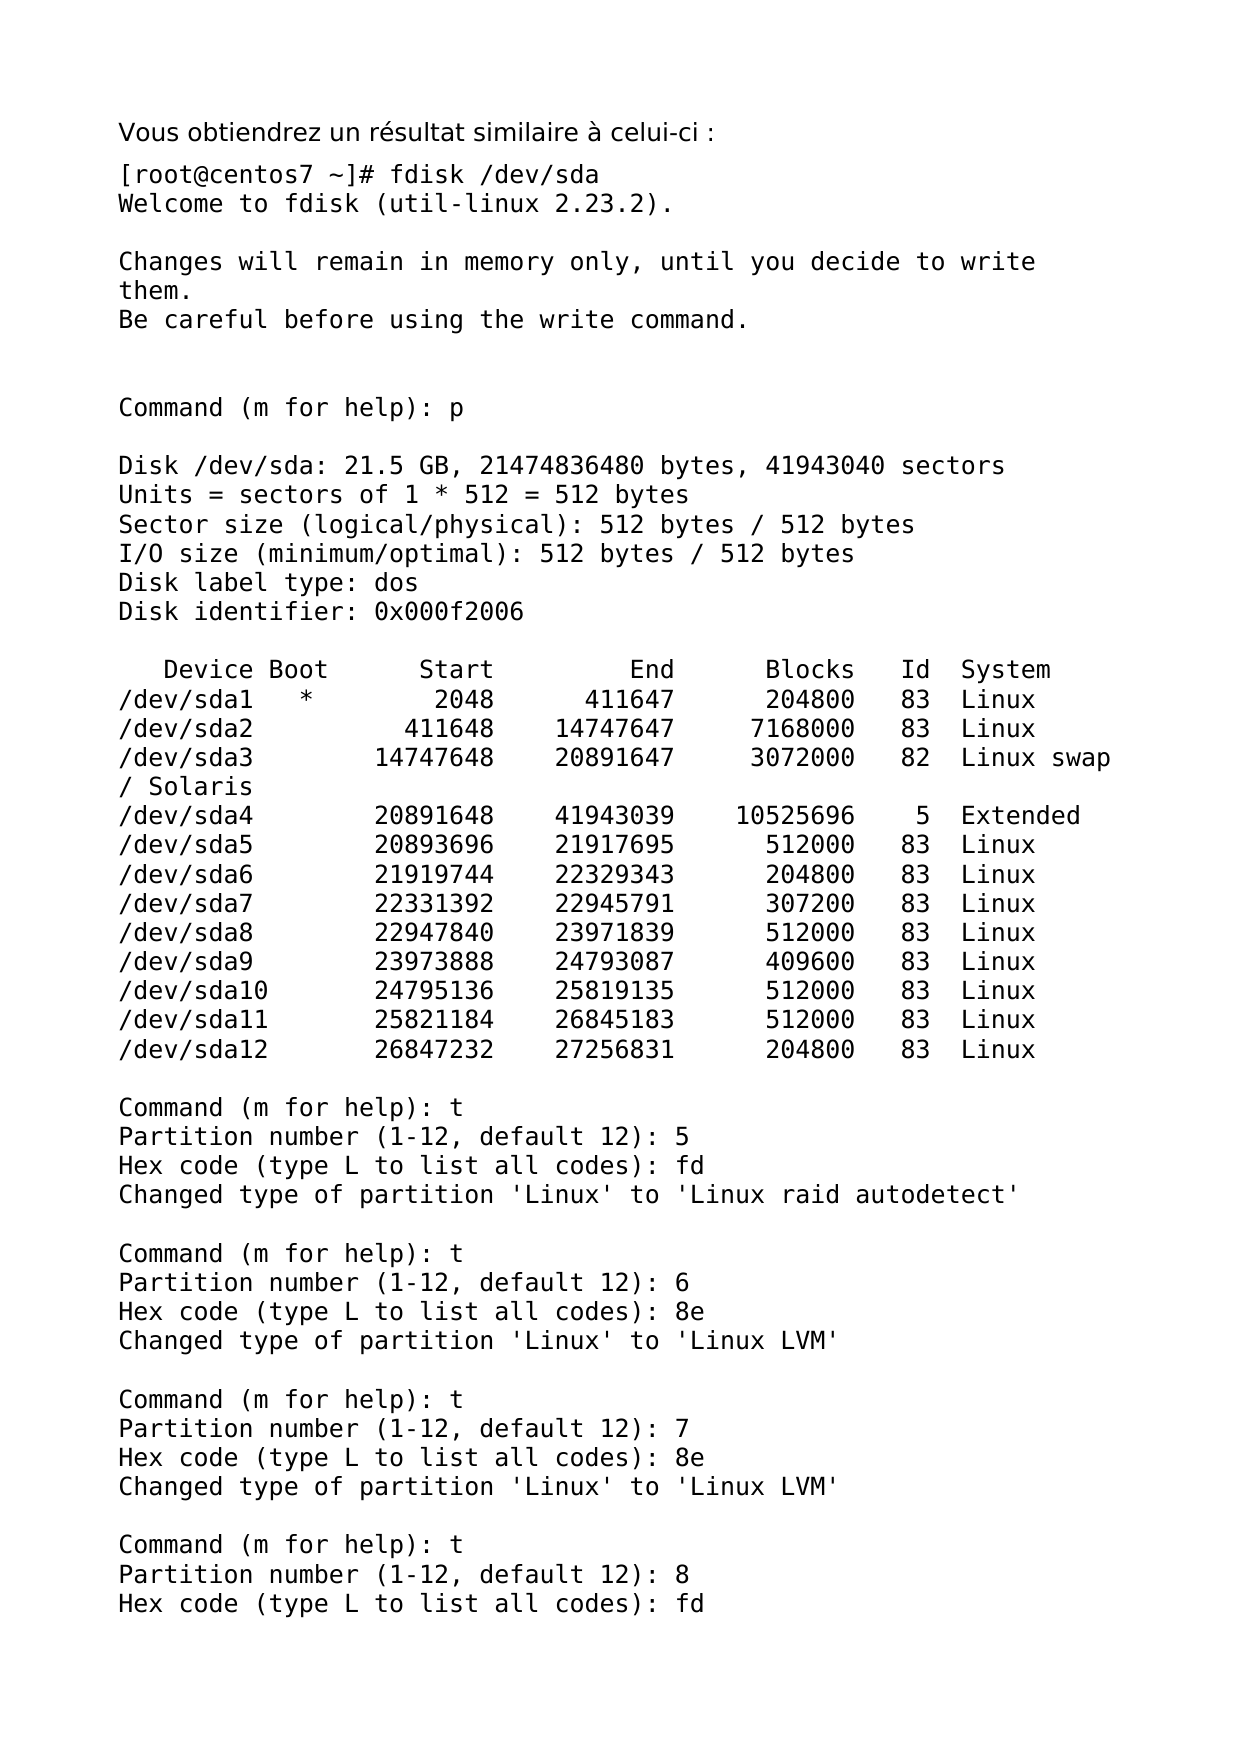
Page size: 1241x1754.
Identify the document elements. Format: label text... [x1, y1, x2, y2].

text [root@centos7 ~]# fdisk /dev/sda Welcome to fdisk (util-linux 2.23.2). Changes will remain in memory only, until you decide to write them. Be careful before using the write command. Command (m for help): p Disk /dev/sda: 21.5 GB, 21474836480 bytes, 41943040 sectors Units = sectors of 1 * 512 = 512 bytes Sector size (logical/physical): 512 bytes / 512 bytes I/O size (minimum/optimal): 512 bytes / 512 bytes Disk label type: dos Disk identifier: 0x000f2006 Device Boot Start End Blocks Id System /dev/sda1 * 2048 411647 204800 83 Linux /dev/sda2 411648 14747647 7168000 83 Linux /dev/sda3 14747648 20891647 3072000 82 Linux swap / Solaris /dev/sda4 20891648 41943039 10525696 5 Extended /dev/sda5 20893696 21917695 512000 83 Linux /dev/sda6 21919744 22329343 204800 83 Linux /dev/sda7 22331392 22945791 307200 83 Linux /dev/sda8 22947840 23971839 512000 83 Linux /dev/sda9 23973888 24793087 409600 83 Linux /dev/sda10 24795136 25819135 512000 83 Linux /dev/sda11 25821184 26845183 512000 83 Linux /dev/sda12 26847232 27256831 204800 83 Linux Command (m for help): t Partition number (1-12, default 12): 5 Hex code (type L to list all codes): fd Changed type of partition 'Linux' to 'Linux raid autodetect' Command (m for help): t Partition number (1-12, default 12): 6 Hex code (type L to list all codes): 8e Changed type of partition 'Linux' to 'Linux LVM' Command (m for help): t Partition number (1-12, default 12): 7 Hex code (type L to list all codes): 8e Changed type of partition 'Linux' to 'Linux LVM' Command (m for help): t Partition number (1-12, default 12): 8 Hex code (type L to list all codes): fd [118, 160, 1122, 1618]
text Vous obtiendrez un résultat similaire à celui-ci : [118, 118, 1122, 147]
